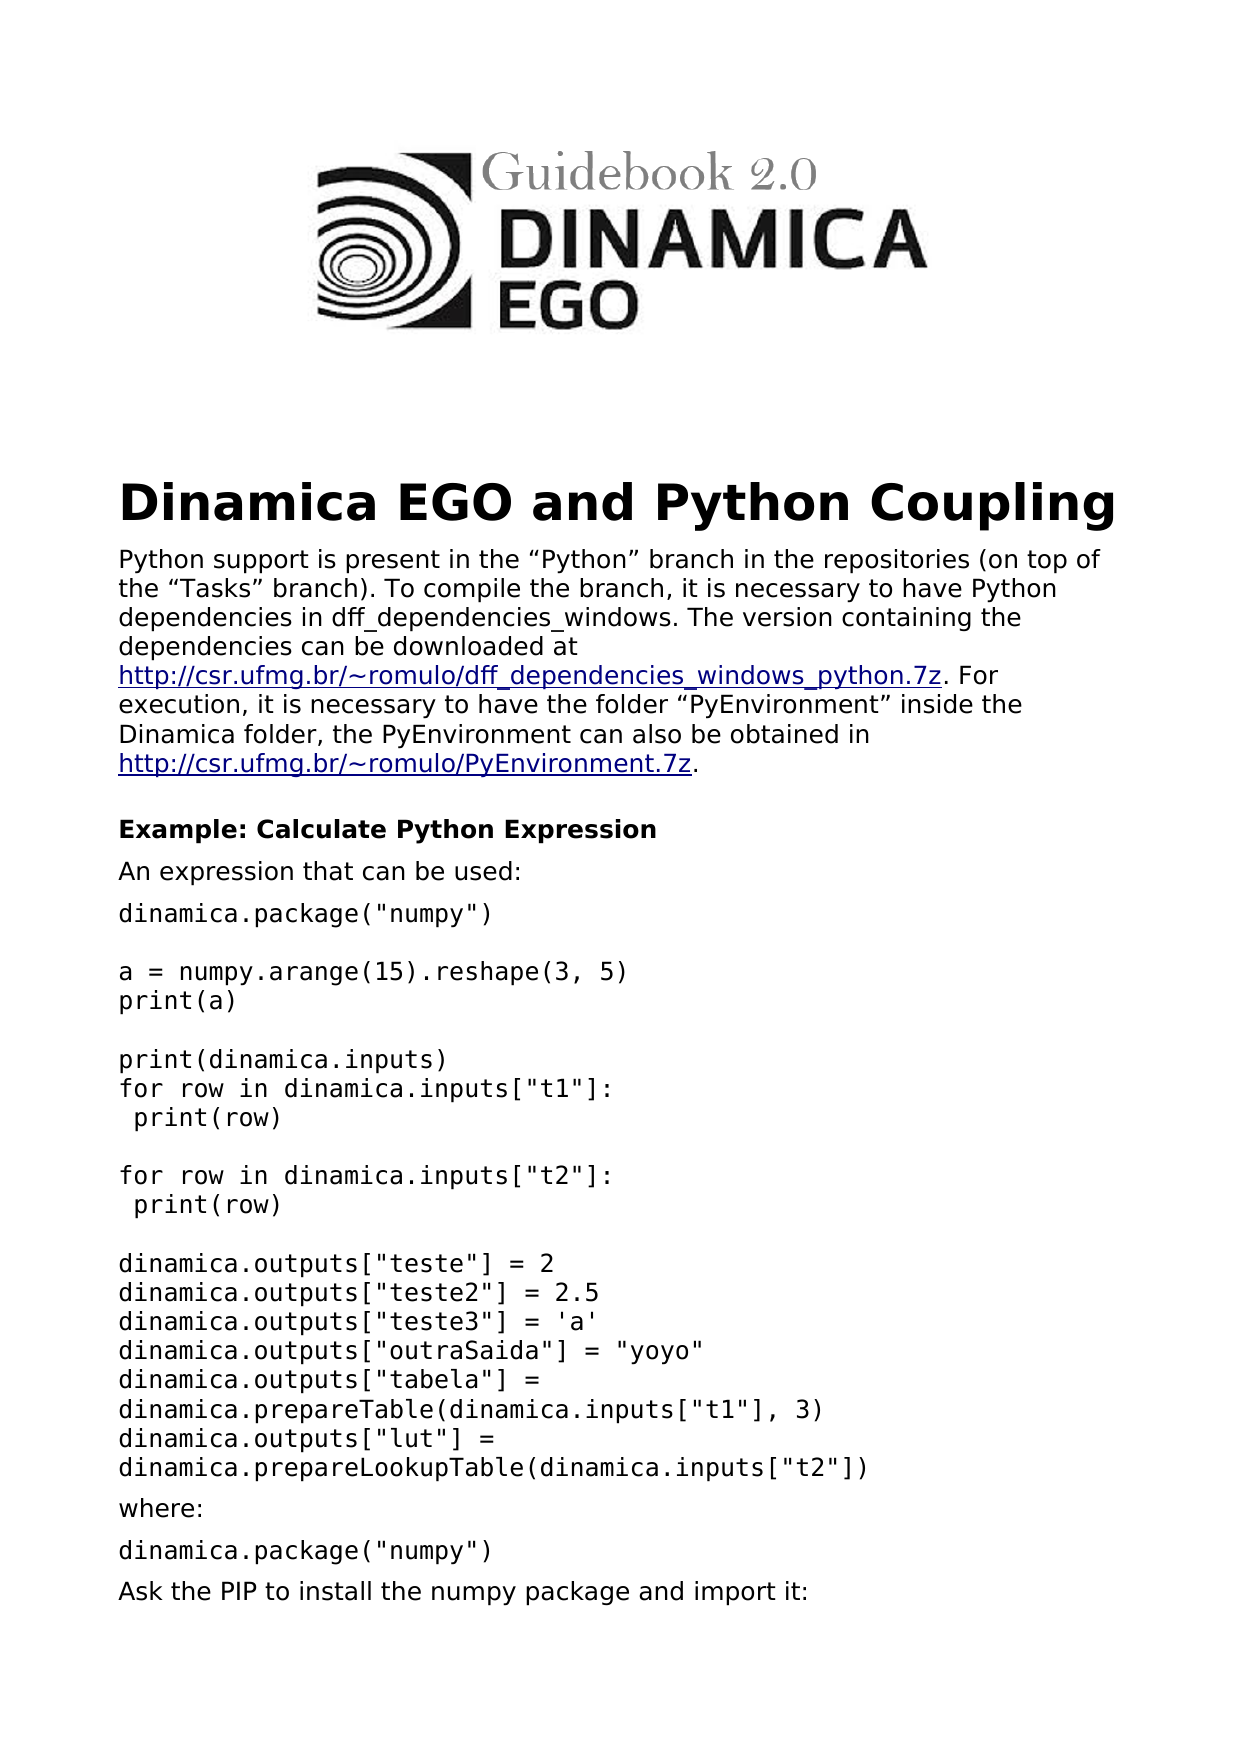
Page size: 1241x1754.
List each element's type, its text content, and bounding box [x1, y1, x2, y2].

text Python support is present in the “Python” branch in the repositories (on top of the “Tasks” branch). To compile the branch, it is necessary to have Python dependencies in dff_dependencies_windows. The version containing the dependencies can be downloaded at http://csr.ufmg.br/~romulo/dff_dependencies_windows_python.7z. For execution, it is necessary to have the folder “PyEnvironment” inside the Dinamica folder, the PyEnvironment can also be obtained in http://csr.ufmg.br/~romulo/PyEnvironment.7z. [118, 545, 1122, 778]
text An expression that can be used: [118, 857, 1122, 887]
subtitle Example: Calculate Python Expression [118, 816, 1122, 845]
text dinamica.package("numpy") [118, 1536, 1122, 1565]
picture [307, 118, 933, 350]
text where: [118, 1494, 1122, 1523]
text Ask the PIP to install the numpy package and import it: [118, 1577, 1122, 1635]
subtitle Dinamica EGO and Python Coupling [118, 474, 1122, 532]
text dinamica.package("numpy") a = numpy.arange(15).reshape(3, 5) print(a) print(dinamica.inputs) for row in dinamica.inputs["t1"]: print(row) for row in dinamica.inputs["t2"]: print(row) dinamica.outputs["teste"] = 2 dinamica.outputs["teste2"] = 2.5 dinamica.outputs["teste3"] = 'a' dinamica.outputs["outraSaida"] = "yoyo" dinamica.outputs["tabela"] = dinamica.prepareTable(dinamica.inputs["t1"], 3) dinamica.outputs["lut"] = dinamica.prepareLookupTable(dinamica.inputs["t2"]) [118, 899, 1122, 1482]
